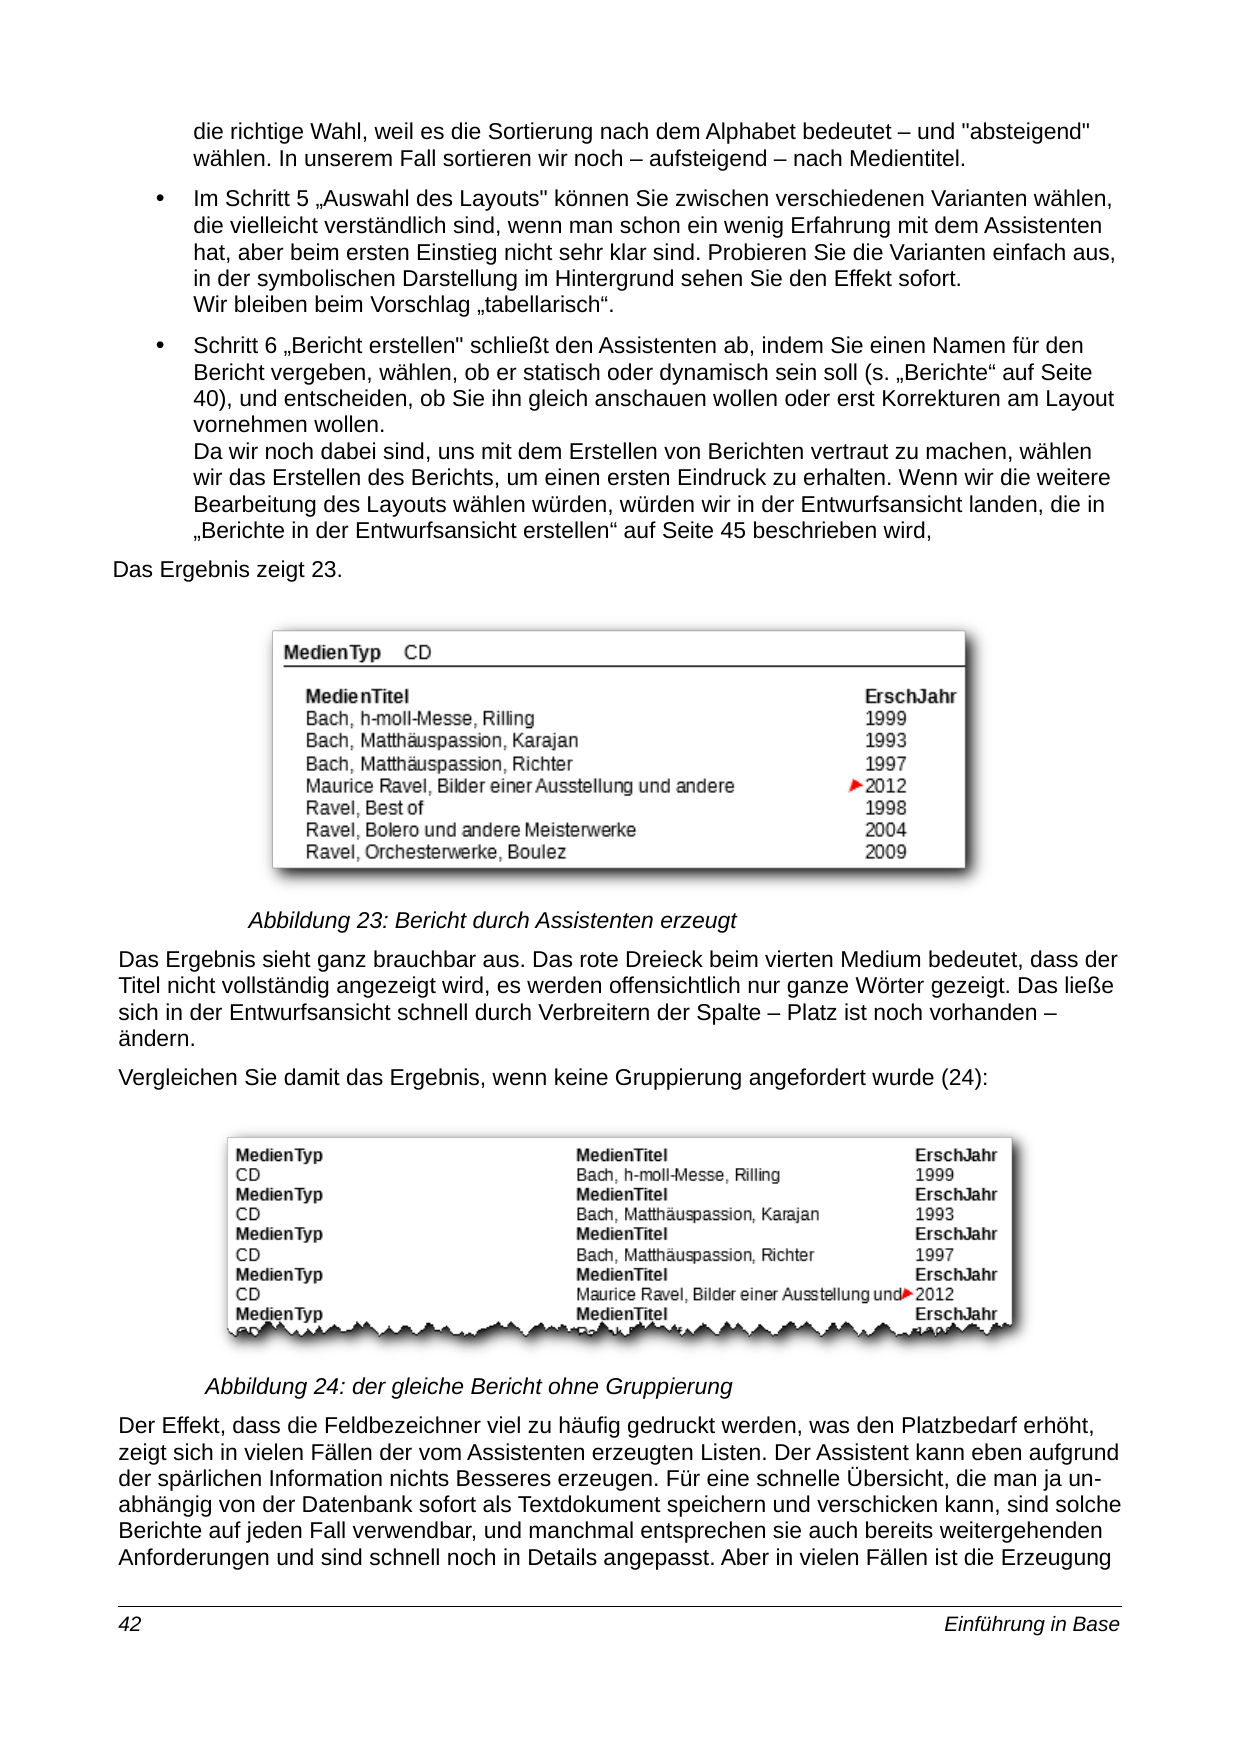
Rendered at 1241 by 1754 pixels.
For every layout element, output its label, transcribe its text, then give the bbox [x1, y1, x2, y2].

text Vergleichen Sie damit das Ergebnis, wenn keine Gruppierung angefordert wurde (Abbildung 24): [118, 1064, 1122, 1090]
list Im Schritt 5 „Auswahl des Layouts" können Sie zwischen verschiedenen Varianten wählen, die vielleicht verständlich sind, wenn man schon ein wenig Erfahrung mit dem Assistenten hat, aber beim ersten Einstieg nicht sehr klar sind. Probieren Sie die Varianten einfach aus, in der symbolischen Darstellung im Hintergrund sehen Sie den Effekt sofort. Wir bleiben beim Vorschlag „tabellarisch“. [156, 183, 1122, 317]
picture [205, 1115, 1035, 1361]
text Das Ergebnis zeigt Abbildung 23. [112, 556, 1122, 582]
text Das Ergebnis sieht ganz brauchbar aus. Das rote Dreieck beim vierten Medium bedeutet, dass der Titel nicht vollständig angezeigt wird, es werden offensichtlich nur ganze Wörter gezeigt. Das ließe sich in der Entwurfsansicht schnell durch Verbreitern der Spalte – Platz ist noch vorhanden – ändern. [118, 946, 1122, 1051]
text Abbildung 23: Bericht durch Assistenten erzeugt [248, 907, 992, 933]
list Schritt 6 „Bericht erstellen" schließt den Assistenten ab, indem Sie einen Namen für den Bericht vergeben, wählen, ob er statisch oder dynamisch sein soll (s. „Berichte“ auf Seite 40), und entscheiden, ob Sie ihn gleich anschauen wollen oder erst Korrekturen am Layout vornehmen wollen. Da wir noch dabei sind, uns mit dem Erstellen von Berichten vertraut zu machen, wählen wir das Erstellen des Berichts, um einen ersten Eindruck zu erhalten. Wenn wir die weitere Bearbeitung des Layouts wählen würden, würden wir in der Entwurfsansicht landen, die in „Berichte in der Entwurfsansicht erstellen“ auf Seite 45 beschrieben wird, [156, 330, 1122, 543]
list die richtige Wahl, weil es die Sortierung nach dem Alphabet bedeutet – und "absteigend" wählen. In unserem Fall sortieren wir noch – aufsteigend – nach Medientitel. [156, 118, 1122, 171]
picture [248, 607, 992, 895]
text Der Effekt, dass die Feldbezeichner viel zu häufig gedruckt werden, was den Platzbedarf erhöht, zeigt sich in vielen Fällen der vom Assistenten erzeugten Listen. Der Assistent kann eben aufgrund der spärlichen Information nichts Besseres erzeugen. Für eine schnelle Übersicht, die man ja un­abhängig von der Datenbank sofort als Textdokument speichern und verschicken kann, sind solche Berichte auf jeden Fall verwendbar, und manchmal entsprechen sie auch bereits weitergehenden Anforderungen und sind schnell noch in Details angepasst. Aber in vielen Fällen ist die Erzeugung [118, 1412, 1122, 1570]
text Abbildung 24: der gleiche Bericht ohne Gruppierung [205, 1373, 1035, 1399]
